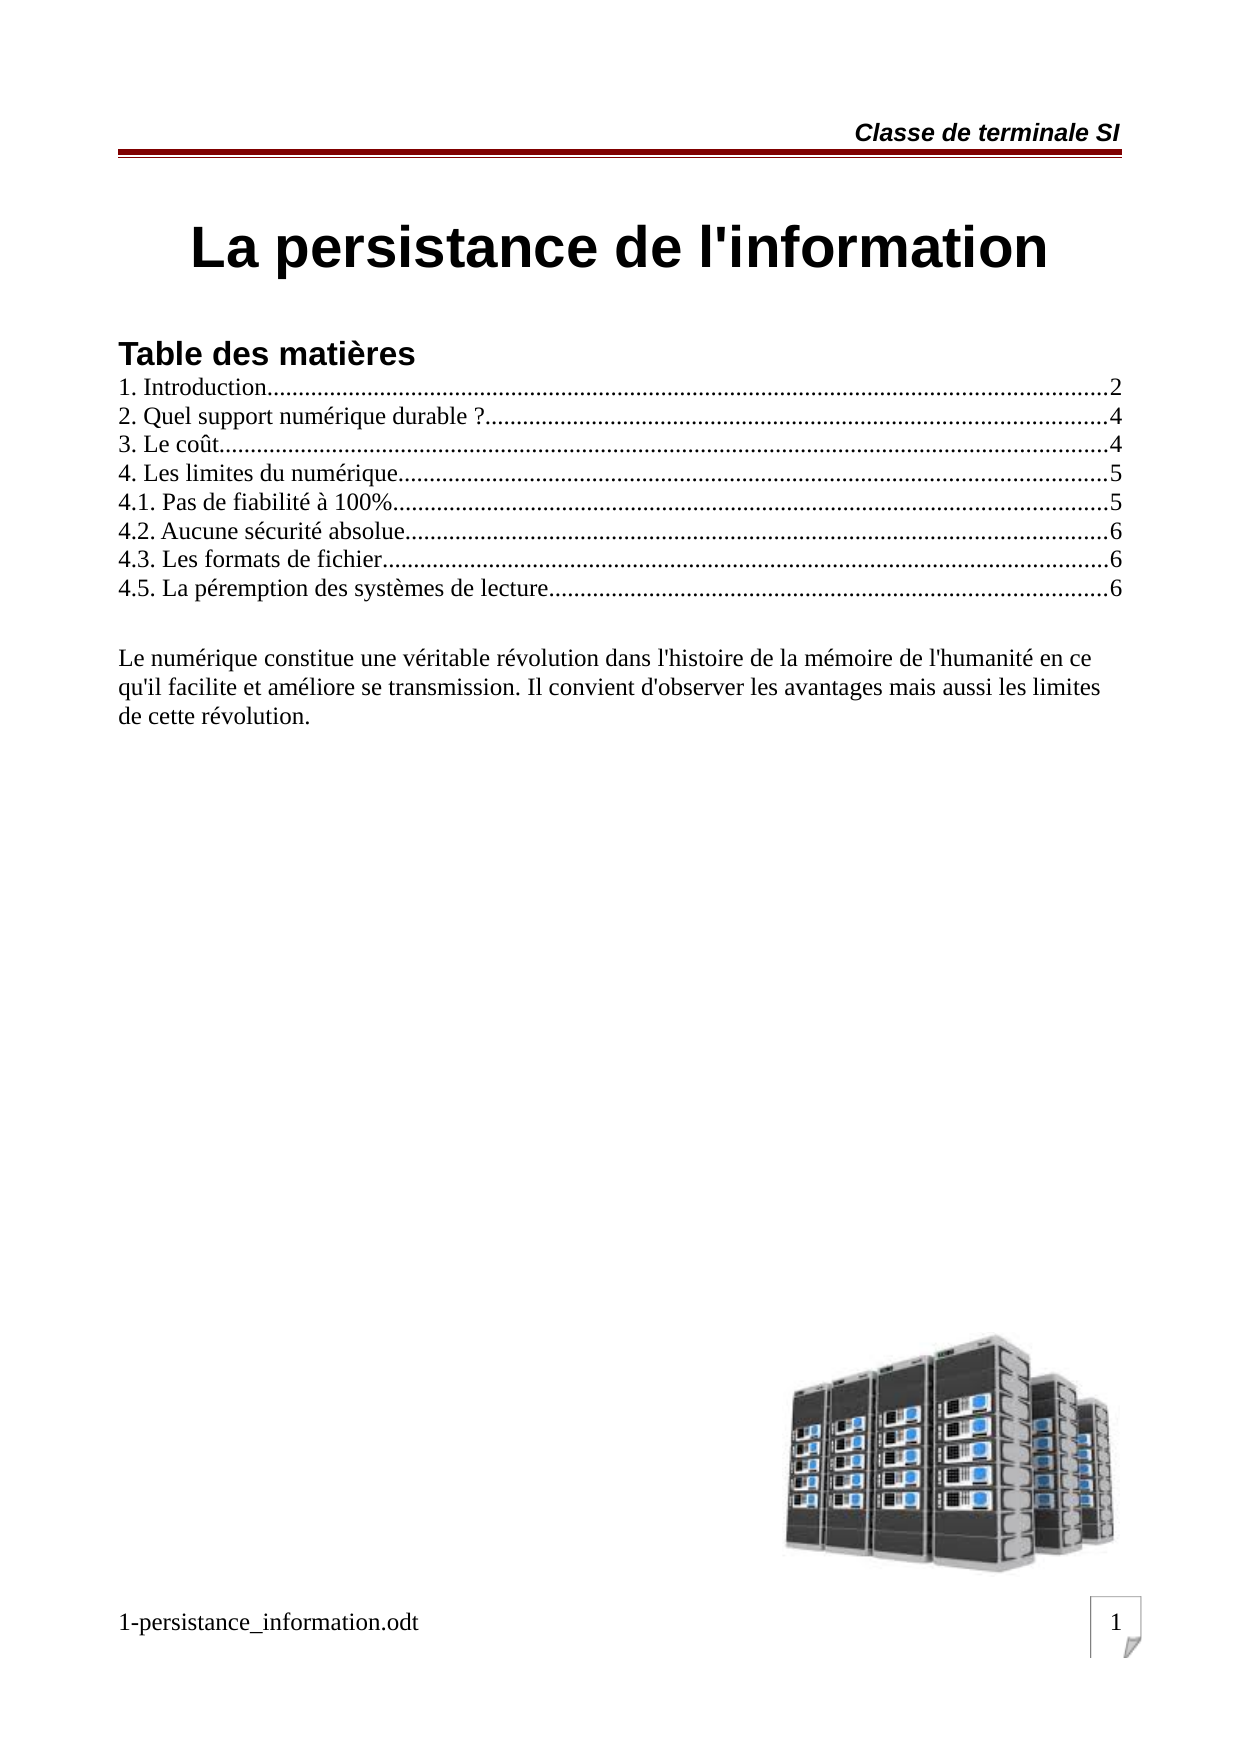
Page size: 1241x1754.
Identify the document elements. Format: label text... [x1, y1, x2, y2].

picture [782, 1332, 1120, 1577]
text 4.3. Les formats de fichier 6 [118, 544, 1122, 573]
text 1. Introduction 2 [118, 372, 1122, 401]
text 4. Les limites du numérique 5 [118, 458, 1122, 487]
text 4.2. Aucune sécurité absolue 6 [118, 516, 1122, 544]
subtitle Table des matières [118, 334, 1122, 372]
title La persistance de l'information [118, 213, 1122, 280]
text 2. Quel support numérique durable ? 4 [118, 401, 1122, 429]
text 3. Le coût 4 [118, 429, 1122, 458]
text 4.5. La péremption des systèmes de lecture 6 [118, 573, 1122, 602]
text 4.1. Pas de fiabilité à 100% 5 [118, 487, 1122, 516]
text Le numérique constitue une véritable révolution dans l'histoire de la mémoire de l'humanité en ce qu'il facilite et améliore se transmission. Il convient d'observer les avantages mais aussi les limites de cette révolution. [118, 643, 1122, 729]
